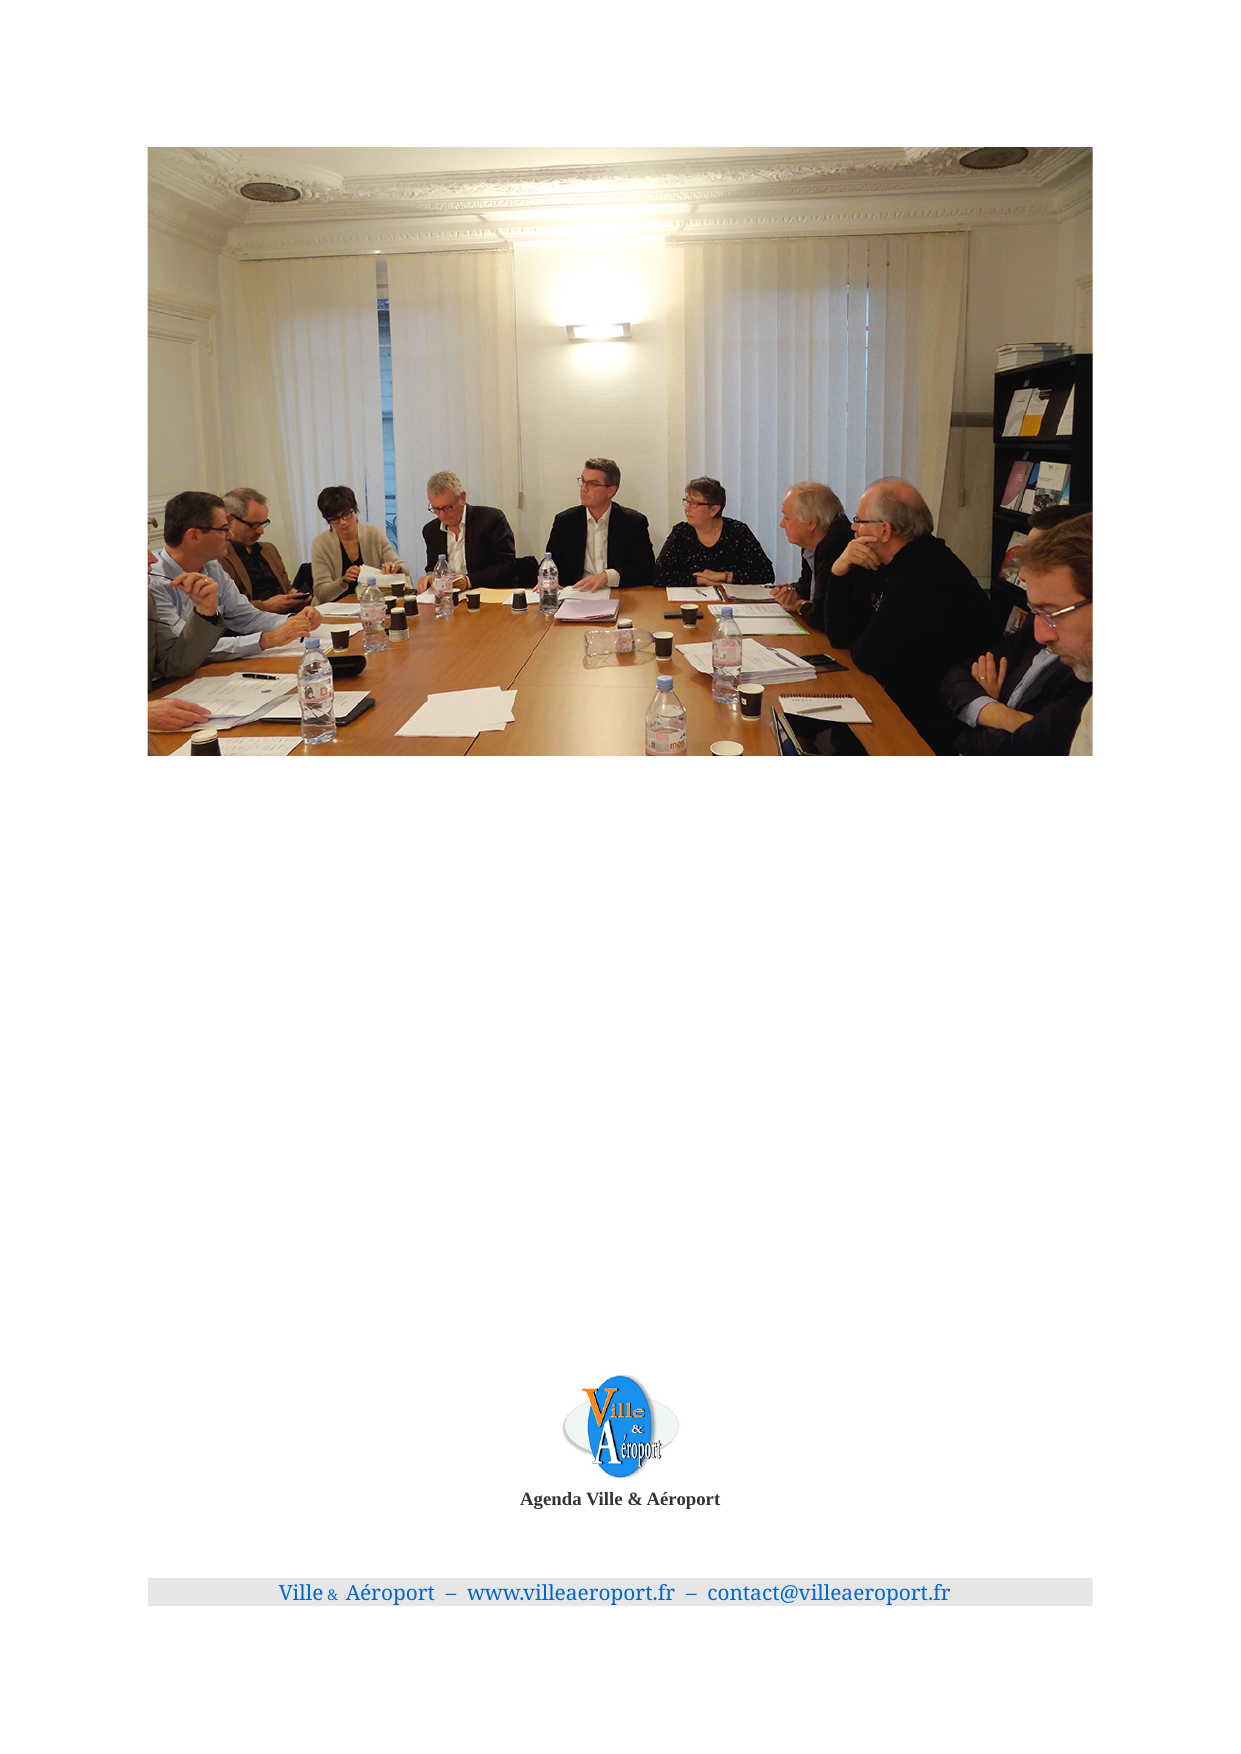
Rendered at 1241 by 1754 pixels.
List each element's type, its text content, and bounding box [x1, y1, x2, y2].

picture [560, 1375, 680, 1478]
picture [147, 147, 1093, 756]
text Agenda Ville & Aéroport [148, 1488, 1093, 1510]
